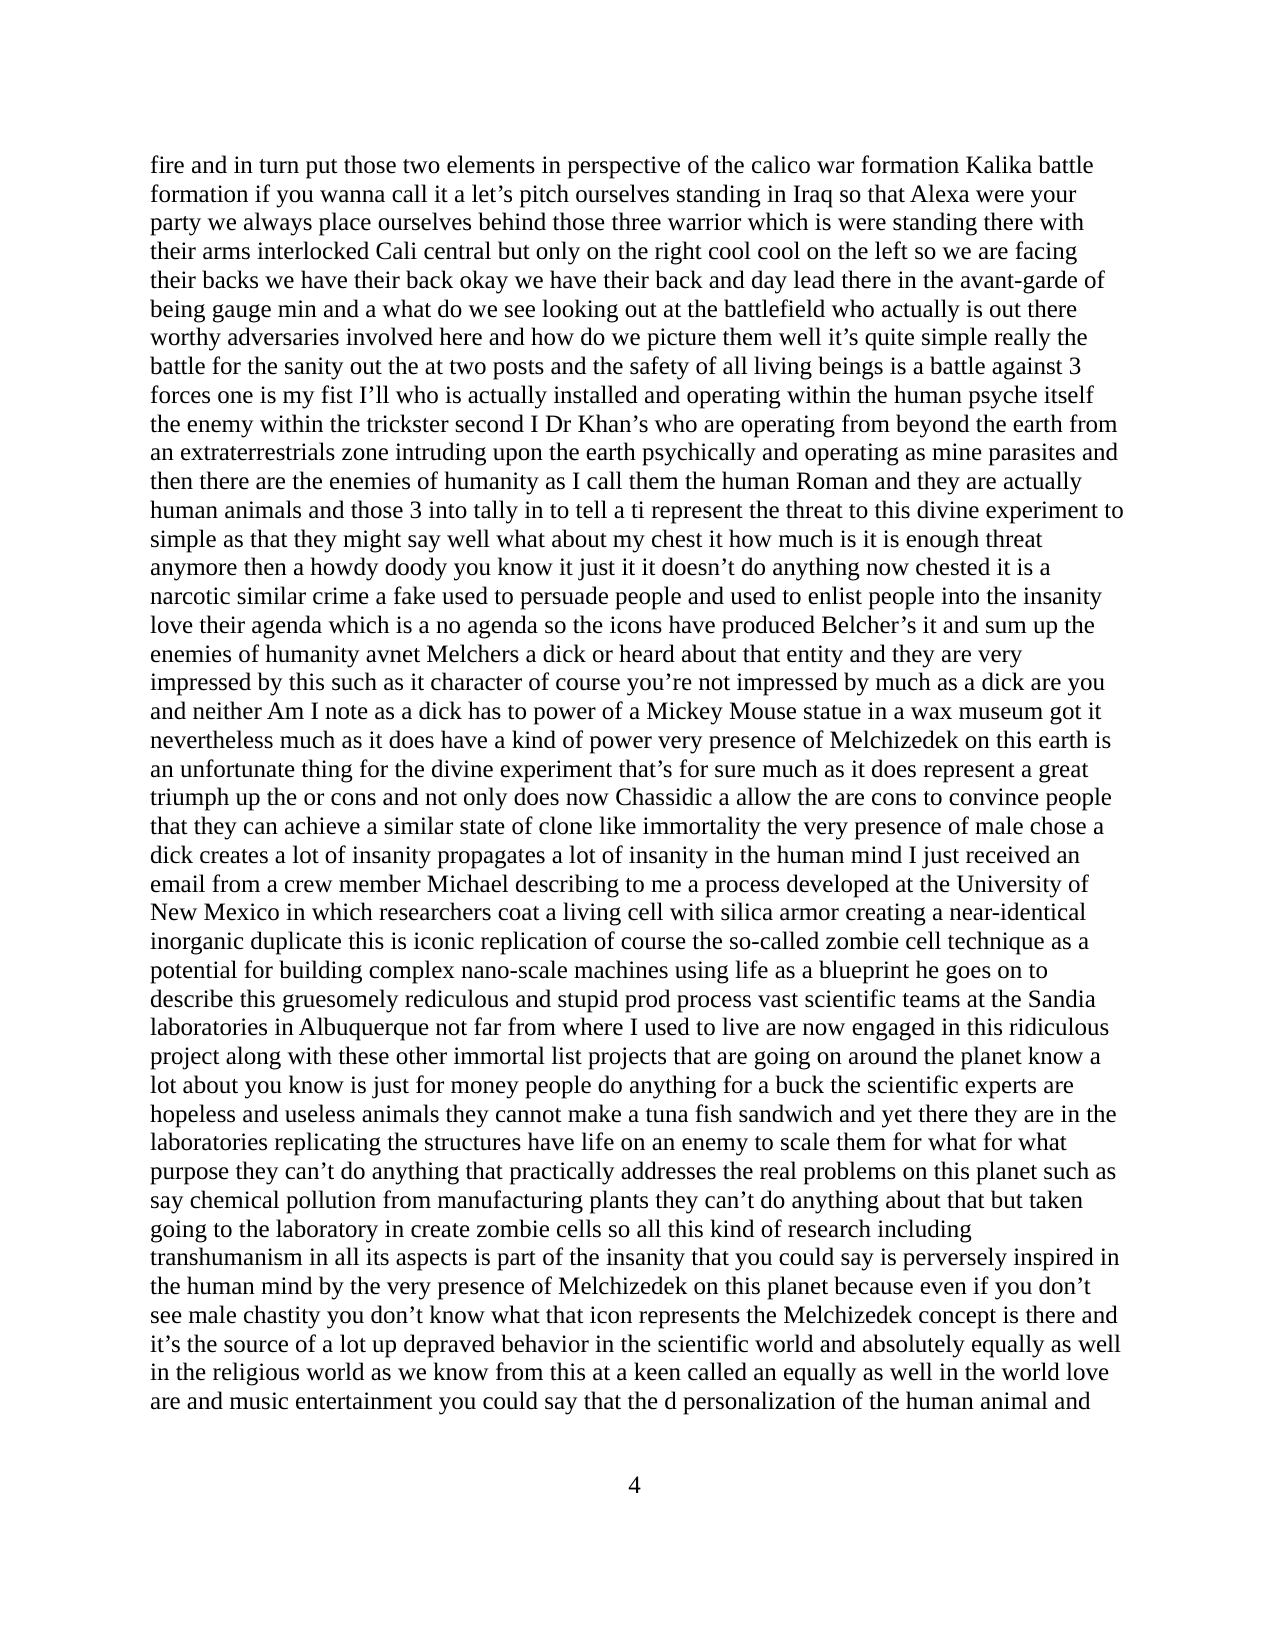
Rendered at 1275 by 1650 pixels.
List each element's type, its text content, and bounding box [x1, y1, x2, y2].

text fire and in turn put those two elements in perspective of the calico war formation Kalika battle formation if you wanna call it a let’s pitch ourselves standing in Iraq so that Alexa were your party we always place ourselves behind those three warrior which is were standing there with their arms interlocked Cali central but only on the right cool cool on the left so we are facing their backs we have their back okay we have their back and day lead there in the avant-garde of being gauge min and a what do we see looking out at the battlefield who actually is out there worthy adversaries involved here and how do we picture them well it’s quite simple really the battle for the sanity out the at two posts and the safety of all living beings is a battle against 3 forces one is my fist I’ll who is actually installed and operating within the human psyche itself the enemy within the trickster second I Dr Khan’s who are operating from beyond the earth from an extraterrestrials zone intruding upon the earth psychically and operating as mine parasites and then there are the enemies of humanity as I call them the human Roman and they are actually human animals and those 3 into tally in to tell a ti represent the threat to this divine experiment to simple as that they might say well what about my chest it how much is it is enough threat anymore then a howdy doody you know it just it it doesn’t do anything now chested it is a narcotic similar crime a fake used to persuade people and used to enlist people into the insanity love their agenda which is a no agenda so the icons have produced Belcher’s it and sum up the enemies of humanity avnet Melchers a dick or heard about that entity and they are very impressed by this such as it character of course you’re not impressed by much as a dick are you and neither Am I note as a dick has to power of a Mickey Mouse statue in a wax museum got it nevertheless much as it does have a kind of power very presence of Melchizedek on this earth is an unfortunate thing for the divine experiment that’s for sure much as it does represent a great triumph up the or cons and not only does now Chassidic a allow the are cons to convince people that they can achieve a similar state of clone like immortality the very presence of male chose a dick creates a lot of insanity propagates a lot of insanity in the human mind I just received an email from a crew member Michael describing to me a process developed at the University of New Mexico in which researchers coat a living cell with silica armor creating a near-identical inorganic duplicate this is iconic replication of course the so-called zombie cell technique as a potential for building complex nano-scale machines using life as a blueprint he goes on to describe this gruesomely rediculous and stupid prod process vast scientific teams at the Sandia laboratories in Albuquerque not far from where I used to live are now engaged in this ridiculous project along with these other immortal list projects that are going on around the planet know a lot about you know is just for money people do anything for a buck the scientific experts are hopeless and useless animals they cannot make a tuna fish sandwich and yet there they are in the laboratories replicating the structures have life on an enemy to scale them for what for what purpose they can’t do anything that practically addresses the real problems on this planet such as say chemical pollution from manufacturing plants they can’t do anything about that but taken going to the laboratory in create zombie cells so all this kind of research including transhumanism in all its aspects is part of the insanity that you could say is perversely inspired in the human mind by the very presence of Melchizedek on this planet because even if you don’t see male chastity you don’t know what that icon represents the Melchizedek concept is there and it’s the source of a lot up depraved behavior in the scientific world and absolutely equally as well in the religious world as we know from this at a keen called an equally as well in the world love are and music entertainment you could say that the d personalization of the human animal and [150, 150, 1125, 1415]
